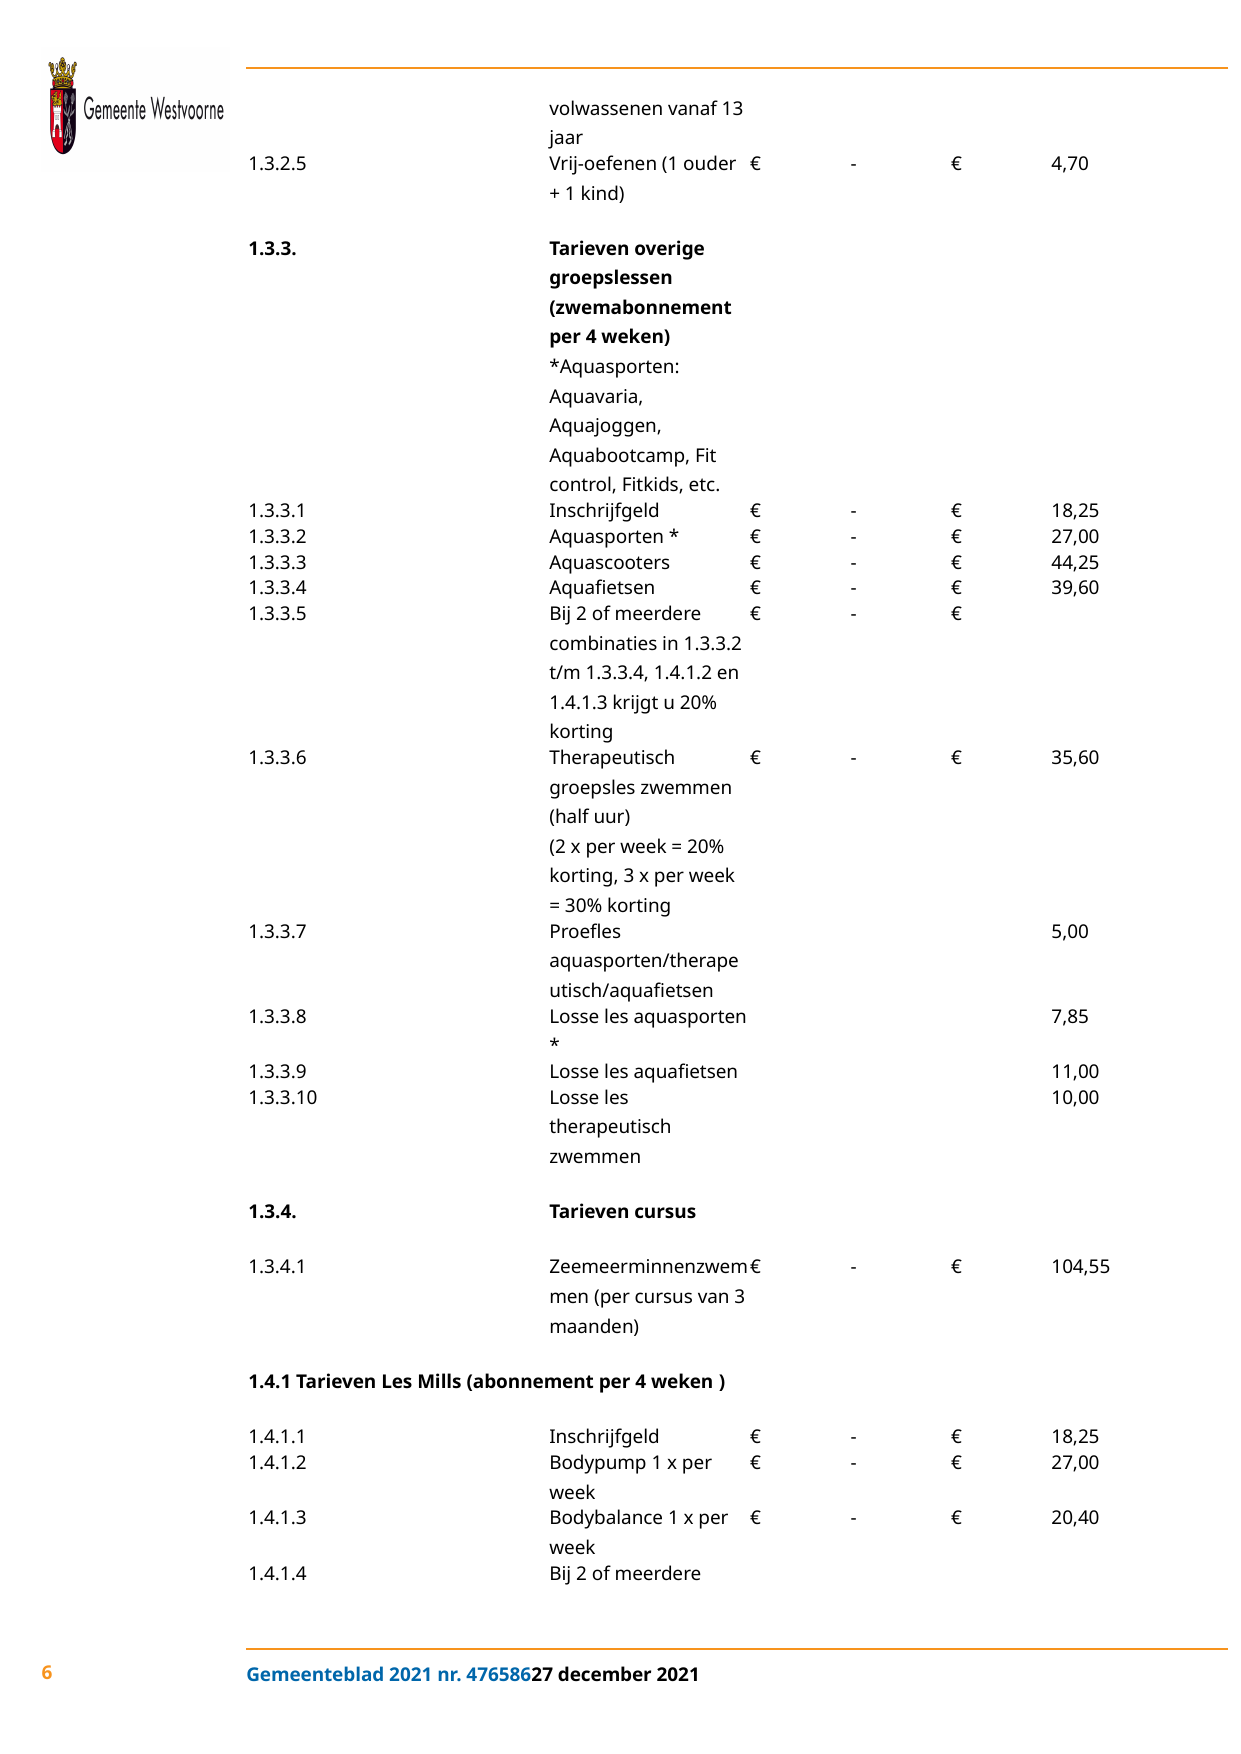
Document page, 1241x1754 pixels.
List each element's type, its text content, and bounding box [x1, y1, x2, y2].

table_cell [850, 1560, 951, 1586]
table_cell [1051, 1560, 1152, 1586]
table_cell Inschrijfgeld [549, 498, 750, 523]
table_cell 104,55 [1051, 1254, 1152, 1339]
table_cell [850, 1169, 951, 1254]
table_cell [750, 1169, 850, 1254]
table_cell - [850, 744, 951, 918]
table_cell [951, 1058, 1051, 1084]
table_cell [750, 1560, 850, 1586]
table_cell 1.3.3.9 [248, 1058, 549, 1084]
table_cell 1.3.4. [248, 1169, 549, 1254]
table_cell [951, 1084, 1051, 1169]
table_cell 39,60 [1051, 575, 1152, 600]
table_cell € [750, 575, 850, 600]
table_cell € [951, 1254, 1051, 1339]
table_cell [1051, 95, 1152, 150]
table_cell Losse les therapeutisch zwemmen [549, 1084, 750, 1169]
table_cell [1051, 600, 1152, 744]
table_cell € [951, 1505, 1051, 1560]
table_cell € [750, 498, 850, 523]
table_cell - [850, 95, 951, 150]
table_cell Bij 2 of meerdere [549, 1560, 750, 1586]
table_cell Inschrijfgeld [549, 1424, 750, 1449]
table_cell Vrij-oefenen (1 ouder + 1 kind) [549, 150, 750, 205]
table_cell - [850, 1505, 951, 1560]
table_cell Bodybalance 1 x per week [549, 1505, 750, 1560]
table_cell 27,00 [1051, 1449, 1152, 1504]
table_cell [750, 95, 850, 150]
table_cell [850, 1003, 951, 1058]
table_cell 1.4.1.1 [248, 1424, 549, 1449]
table_cell 11,00 [1051, 1058, 1152, 1084]
table_cell Zeemeerminnenzwemmen (per cursus van 3 maanden) [549, 1254, 750, 1339]
table_cell [850, 918, 951, 1003]
table_cell - [850, 575, 951, 600]
table_cell Losse les aquafietsen [549, 1058, 750, 1084]
table_cell [750, 205, 850, 497]
table_cell 1.3.2.5 [248, 150, 549, 205]
table_cell € [951, 575, 1051, 600]
table_cell € [750, 523, 850, 549]
table_cell - [850, 150, 951, 205]
table_cell [951, 1003, 1051, 1058]
table_cell [1051, 1169, 1152, 1254]
table_cell 1.3.3.3 [248, 549, 549, 574]
table_cell Tarieven overige groepslessen (zwemabonnement per 4 weken) *Aquasporten: Aquavaria, Aquajoggen, Aquabootcamp, Fit control, Fitkids, etc. [549, 205, 750, 497]
table_cell [248, 95, 549, 150]
table_cell 1.3.3.2 [248, 523, 549, 549]
table_cell [750, 918, 850, 1003]
table_cell [750, 1003, 850, 1058]
table_cell 35,60 [1051, 744, 1152, 918]
table_cell 1.3.3.6 [248, 744, 549, 918]
table_cell € [750, 1449, 850, 1504]
table_cell € [951, 150, 1051, 205]
table_cell 27,00 [1051, 523, 1152, 549]
table_cell 1.3.3.7 [248, 918, 549, 1003]
table_cell 20,40 [1051, 1505, 1152, 1560]
table_cell € [951, 549, 1051, 574]
table_cell - [850, 498, 951, 523]
table_cell Tarieven cursus [549, 1169, 750, 1254]
table_cell [850, 1058, 951, 1084]
table_cell 44,25 [1051, 549, 1152, 574]
table_cell [951, 95, 1051, 150]
table_cell [750, 1058, 850, 1084]
table_cell - [850, 1424, 951, 1449]
table_cell € [750, 549, 850, 574]
table_cell Bodypump 1 x per week [549, 1449, 750, 1504]
table_cell [951, 1560, 1051, 1586]
table_cell - [850, 1449, 951, 1504]
table_cell Aquascooters [549, 549, 750, 574]
table_cell 18,25 [1051, 1424, 1152, 1449]
table_cell 4,70 [1051, 150, 1152, 205]
table_cell 1.4.1 Tarieven Les Mills (abonnement per 4 weken ) [248, 1339, 1152, 1423]
table_cell € [951, 523, 1051, 549]
table_cell € [951, 744, 1051, 918]
table_cell 1.3.4.1 [248, 1254, 549, 1339]
table_cell - [850, 1254, 951, 1339]
table_cell € [951, 1424, 1051, 1449]
table_cell € [951, 600, 1051, 744]
table_cell Proefles aquasporten/therapeutisch/aquafietsen [549, 918, 750, 1003]
table_cell € [951, 1449, 1051, 1504]
table_cell € [750, 1505, 850, 1560]
table_cell € [750, 744, 850, 918]
table_cell [1051, 205, 1152, 497]
table_cell 10,00 [1051, 1084, 1152, 1169]
table_cell € [750, 1254, 850, 1339]
picture [41, 47, 231, 172]
table_cell Bij 2 of meerdere combinaties in 1.3.3.2 t/m 1.3.3.4, 1.4.1.2 en 1.4.1.3 krijgt u 20% korting [549, 600, 750, 744]
table_cell [951, 1169, 1051, 1254]
table_cell - [850, 523, 951, 549]
table_cell 1.3.3.10 [248, 1084, 549, 1169]
table_cell € [750, 1424, 850, 1449]
table_cell € [750, 150, 850, 205]
table_cell 1.3.3.8 [248, 1003, 549, 1058]
table_cell € [750, 600, 850, 744]
table_cell [750, 1084, 850, 1169]
table_cell 1.3.3.4 [248, 575, 549, 600]
table_cell [951, 918, 1051, 1003]
table_cell [850, 205, 951, 497]
table_cell Aquafietsen [549, 575, 750, 600]
table_cell [850, 1084, 951, 1169]
table_cell 1.3.3.5 [248, 600, 549, 744]
table_cell [951, 205, 1051, 497]
table_cell Losse les aquasporten * [549, 1003, 750, 1058]
table_cell 18,25 [1051, 498, 1152, 523]
table_cell € [951, 498, 1051, 523]
table_cell 1.4.1.3 [248, 1505, 549, 1560]
table_cell volwassenen vanaf 13 jaar [549, 95, 750, 150]
table_cell Aquasporten * [549, 523, 750, 549]
table_cell 1.4.1.2 [248, 1449, 549, 1504]
table_cell 1.4.1.4 [248, 1560, 549, 1586]
table_cell Therapeutisch groepsles zwemmen (half uur) (2 x per week = 20% korting, 3 x per week = 30% korting [549, 744, 750, 918]
table_cell 5,00 [1051, 918, 1152, 1003]
table_cell 1.3.3. [248, 205, 549, 497]
table_cell - [850, 600, 951, 744]
table_cell 1.3.3.1 [248, 498, 549, 523]
table_cell 7,85 [1051, 1003, 1152, 1058]
table_cell - [850, 549, 951, 574]
